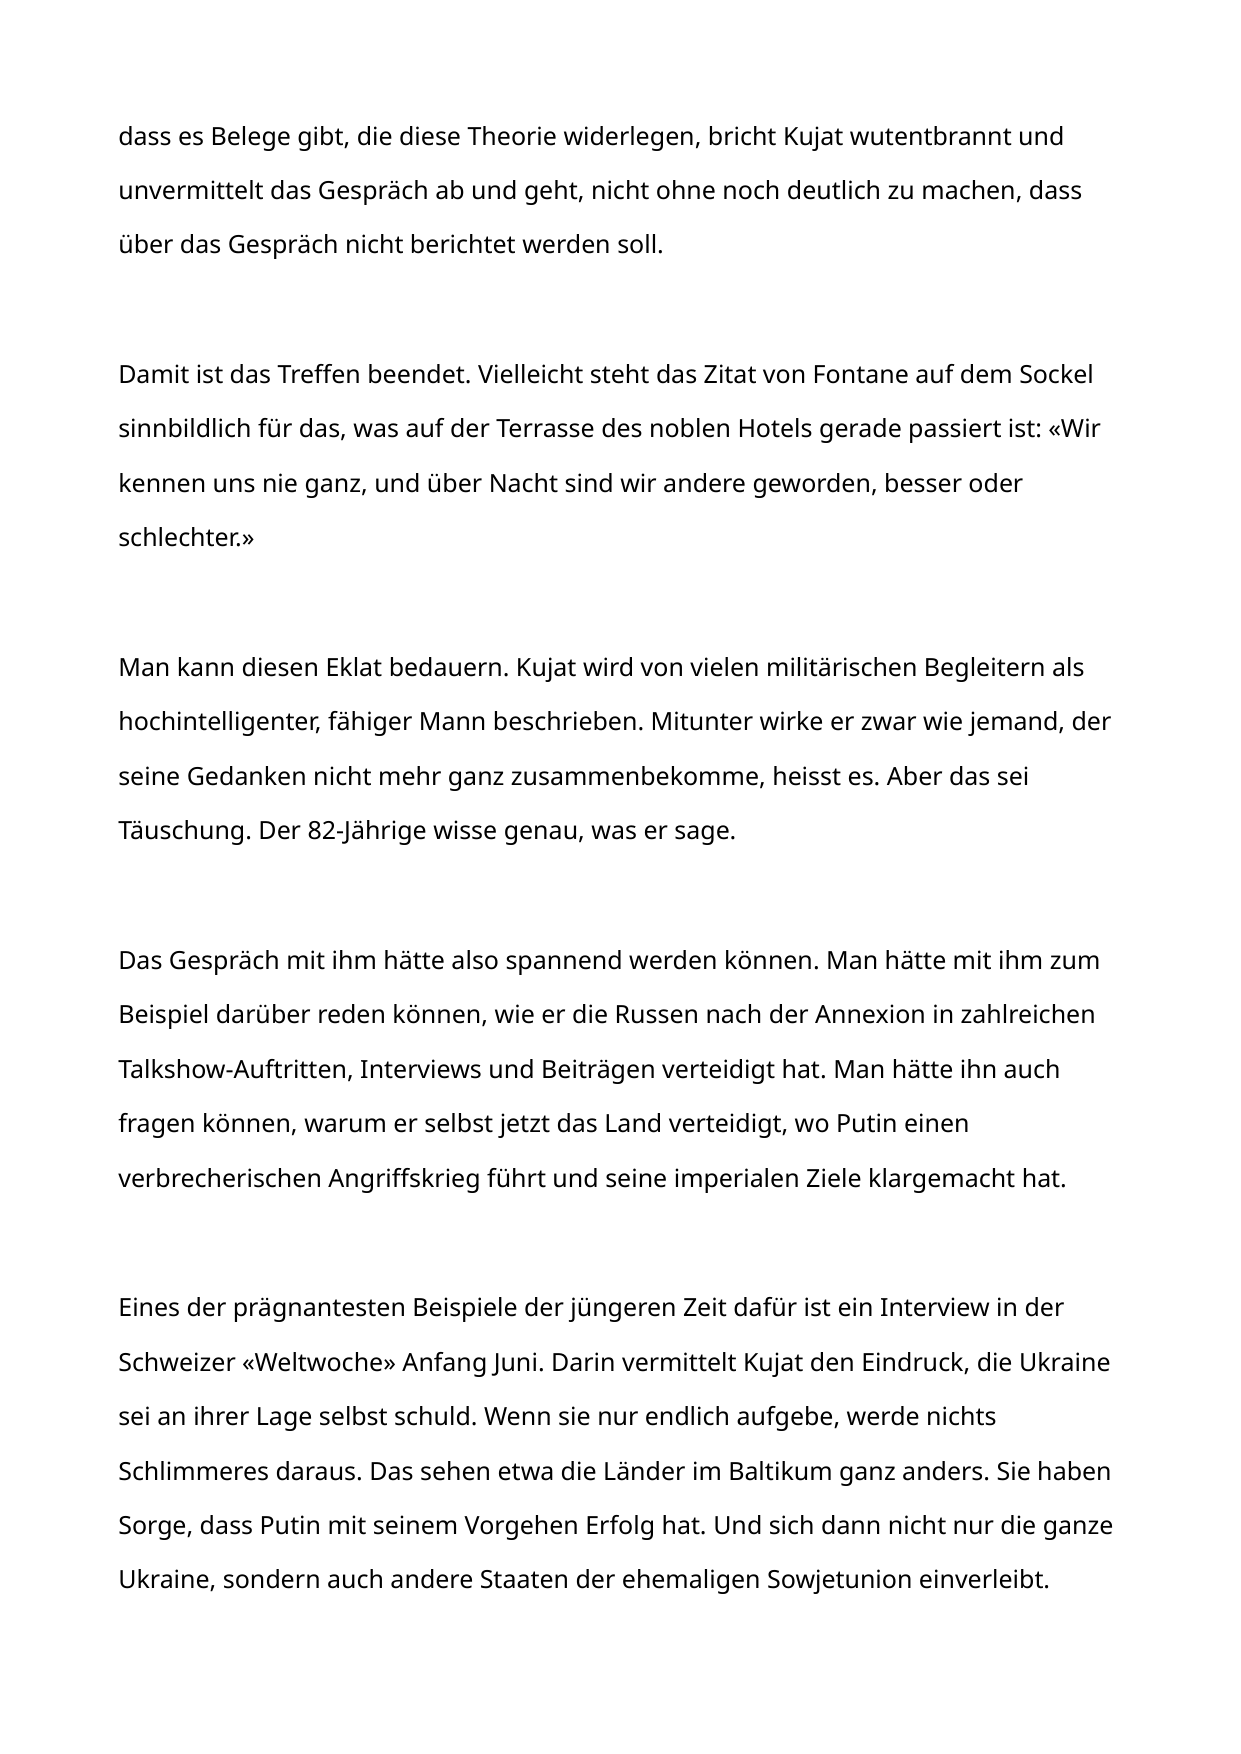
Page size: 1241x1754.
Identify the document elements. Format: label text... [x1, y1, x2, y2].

text Damit ist das Treffen beendet. Vielleicht steht das Zitat von Fontane auf dem Sockel sinnbildlich für das, was auf der Terrasse des noblen Hotels gerade passiert ist: «Wir kennen uns nie ganz, und über Nacht sind wir andere geworden, besser oder schlechter.» [118, 357, 1122, 554]
text Man kann diesen Eklat bedauern. Kujat wird von vielen militärischen Begleitern als hochintelligenter, fähiger Mann beschrieben. Mitunter wirke er zwar wie jemand, der seine Gedanken nicht mehr ganz zusammenbekomme, heisst es. Aber das sei Täuschung. Der 82-Jährige wisse genau, was er sage. [118, 649, 1122, 847]
text Eines der prägnantesten Beispiele der jüngeren Zeit dafür ist ein Interview in der Schweizer «Weltwoche» Anfang Juni. Darin vermittelt Kujat den Eindruck, die Ukraine sei an ihrer Lage selbst schuld. Wenn sie nur endlich aufgebe, werde nichts Schlimmeres daraus. Das sehen etwa die Länder im Baltikum ganz anders. Sie haben Sorge, dass Putin mit seinem Vorgehen Erfolg hat. Und sich dann nicht nur die ganze Ukraine, sondern auch andere Staaten der ehemaligen Sowjetunion einverleibt. [118, 1290, 1122, 1596]
text Das Gespräch mit ihm hätte also spannend werden können. Man hätte mit ihm zum Beispiel darüber reden können, wie er die Russen nach der Annexion in zahlreichen Talkshow-Auftritten, Interviews und Beiträgen verteidigt hat. Man hätte ihn auch fragen können, warum er selbst jetzt das Land verteidigt, wo Putin einen verbrecherischen Angriffskrieg führt und seine imperialen Ziele klargemacht hat. [118, 942, 1122, 1194]
text dass es Belege gibt, die diese Theorie widerlegen, bricht Kujat wutentbrannt und unvermittelt das Gespräch ab und geht, nicht ohne noch deutlich zu machen, dass über das Gespräch nicht berichtet werden soll. [118, 118, 1122, 261]
